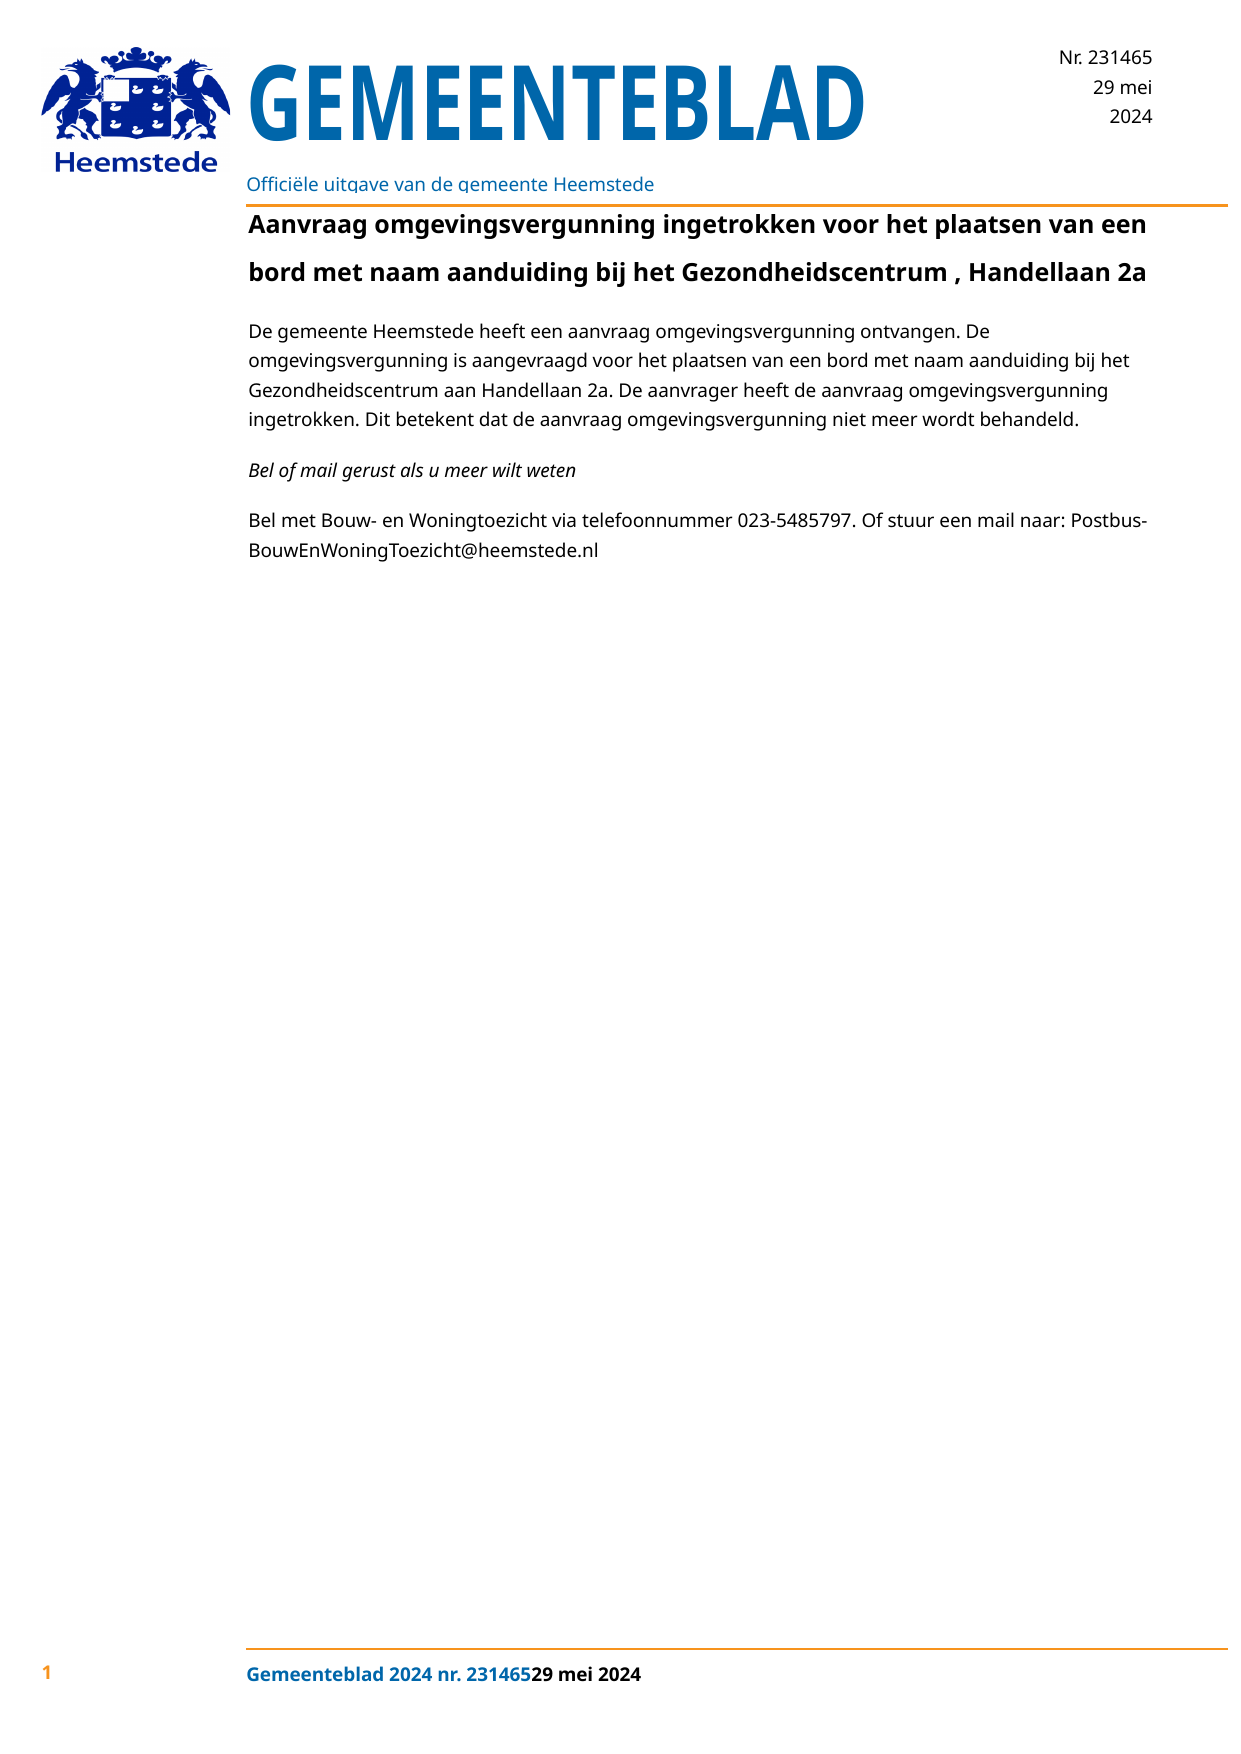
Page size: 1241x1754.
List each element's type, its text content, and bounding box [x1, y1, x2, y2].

text Aanvraag omgevingsvergunning ingetrokken voor het plaatsen van een bord met naam aanduiding bij het Gezondheidscentrum , Handellaan 2a [248, 207, 1152, 288]
text De gemeente Heemstede heeft een aanvraag omgevingsvergunning ontvangen. De omgevingsvergunning is aangevraagd voor het plaatsen van een bord met naam aanduiding bij het Gezondheidscentrum aan Handellaan 2a. De aanvrager heeft de aanvraag omgevingsvergunning ingetrokken. Dit betekent dat de aanvraag omgevingsvergunning niet meer wordt behandeld. [248, 318, 1152, 432]
text Bel met Bouw- en Woningtoezicht via telefoonnummer 023-5485797. Of stuur een mail naar: Postbus-BouwEnWoningToezicht@heemstede.nl [248, 507, 1152, 563]
picture [41, 47, 231, 172]
text Bel of mail gerust als u meer wilt weten [248, 457, 1152, 483]
